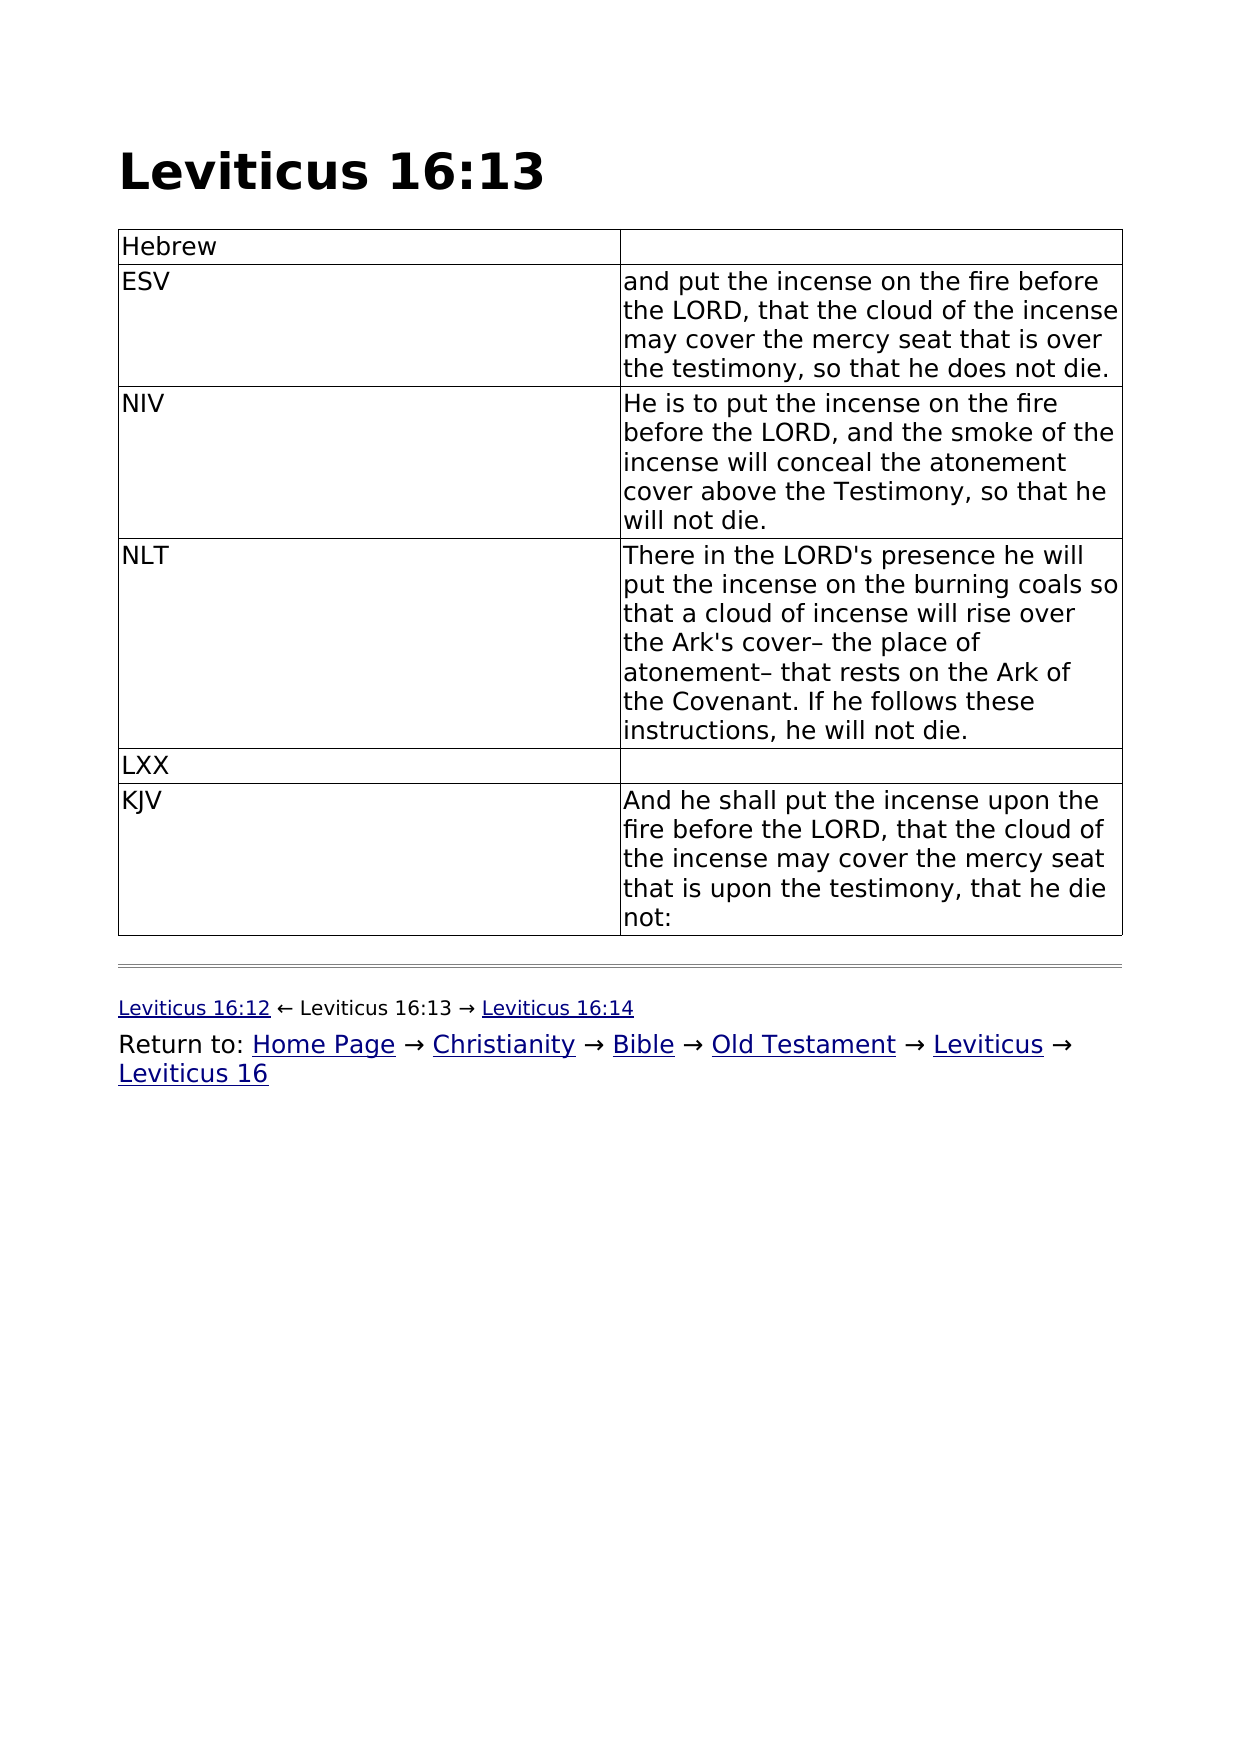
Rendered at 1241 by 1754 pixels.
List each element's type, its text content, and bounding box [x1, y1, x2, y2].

text Leviticus 16:12 ← Leviticus 16:13 → Leviticus 16:14 [118, 996, 1122, 1030]
table_cell NIV [119, 387, 620, 538]
table_cell There in the LORD's presence he will put the incense on the burning coals so that a cloud of incense will rise over the Ark's cover– the place of atonement– that rests on the Ark of the Covenant. If he follows these instructions, he will not die. [621, 539, 1122, 748]
table_header Hebrew [119, 230, 620, 264]
subtitle Leviticus 16:13 [118, 143, 1122, 201]
table_cell LXX [119, 749, 620, 783]
table_cell ESV [119, 265, 620, 386]
table_cell KJV [119, 784, 620, 935]
table_cell He is to put the incense on the fire before the LORD, and the smoke of the incense will conceal the atonement cover above the Testimony, so that he will not die. [621, 387, 1122, 538]
table_cell and put the incense on the fire before the LORD, that the cloud of the incense may cover the mercy seat that is over the testimony, so that he does not die. [621, 265, 1122, 386]
table_cell NLT [119, 539, 620, 748]
table_cell And he shall put the incense upon the fire before the LORD, that the cloud of the incense may cover the mercy seat that is upon the testimony, that he die not: [621, 784, 1122, 935]
table_header [621, 230, 1122, 264]
text Return to: Home Page → Christianity → Bible → Old Testament → Leviticus → Leviticus 16 [118, 1030, 1122, 1089]
table_cell [621, 749, 1122, 783]
